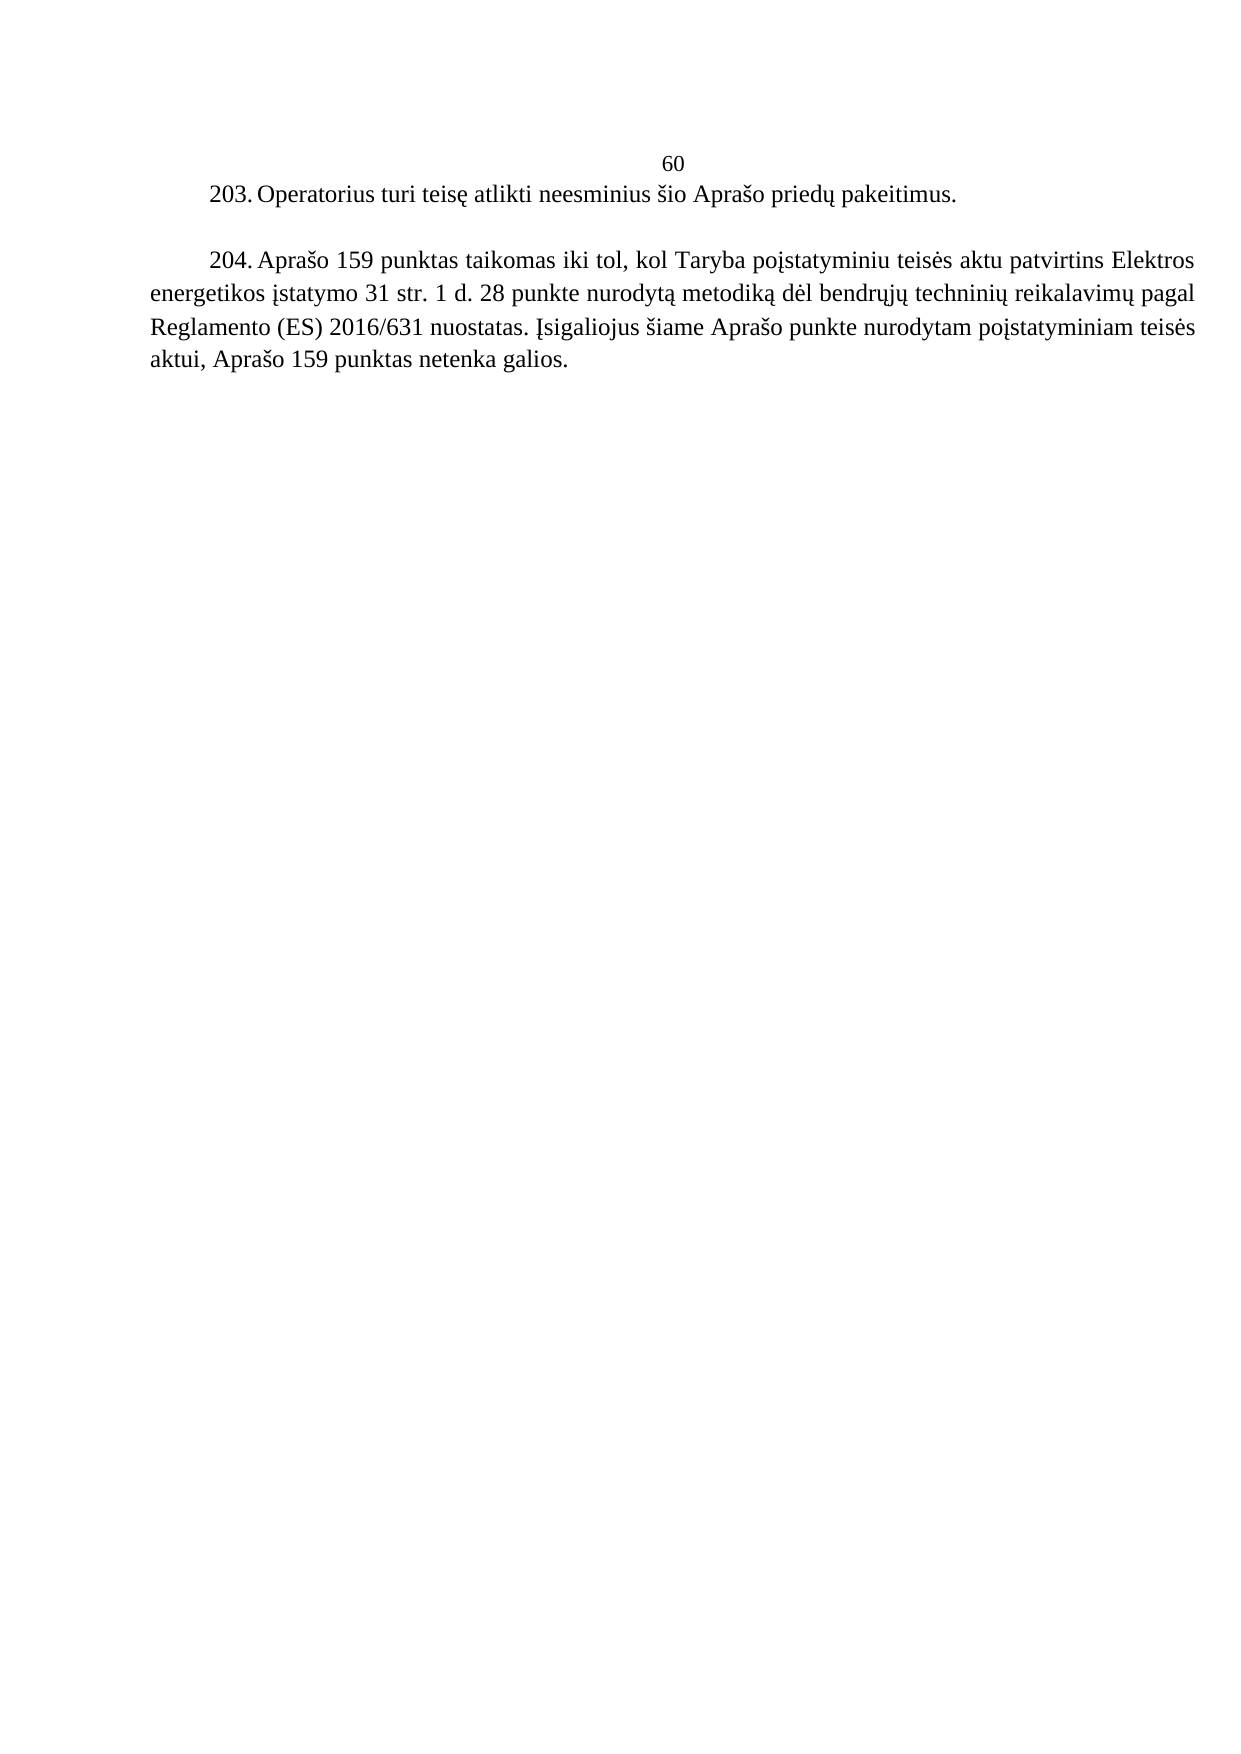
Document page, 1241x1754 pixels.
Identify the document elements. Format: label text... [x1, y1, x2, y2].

text 203. Operatorius turi teisę atlikti neesminius šio Aprašo priedų pakeitimus. [150, 179, 1196, 208]
text 204. Aprašo 159 punktas taikomas iki tol, kol Taryba poįstatyminiu teisės aktu patvirtins Elektros energetikos įstatymo 31 str. 1 d. 28 punkte nurodytą metodiką dėl bendrųjų techninių reikalavimų pagal Reglamento (ES) 2016/631 nuostatas. Įsigaliojus šiame Aprašo punkte nurodytam poįstatyminiam teisės aktui, Aprašo 159 punktas netenka galios. [150, 246, 1196, 373]
